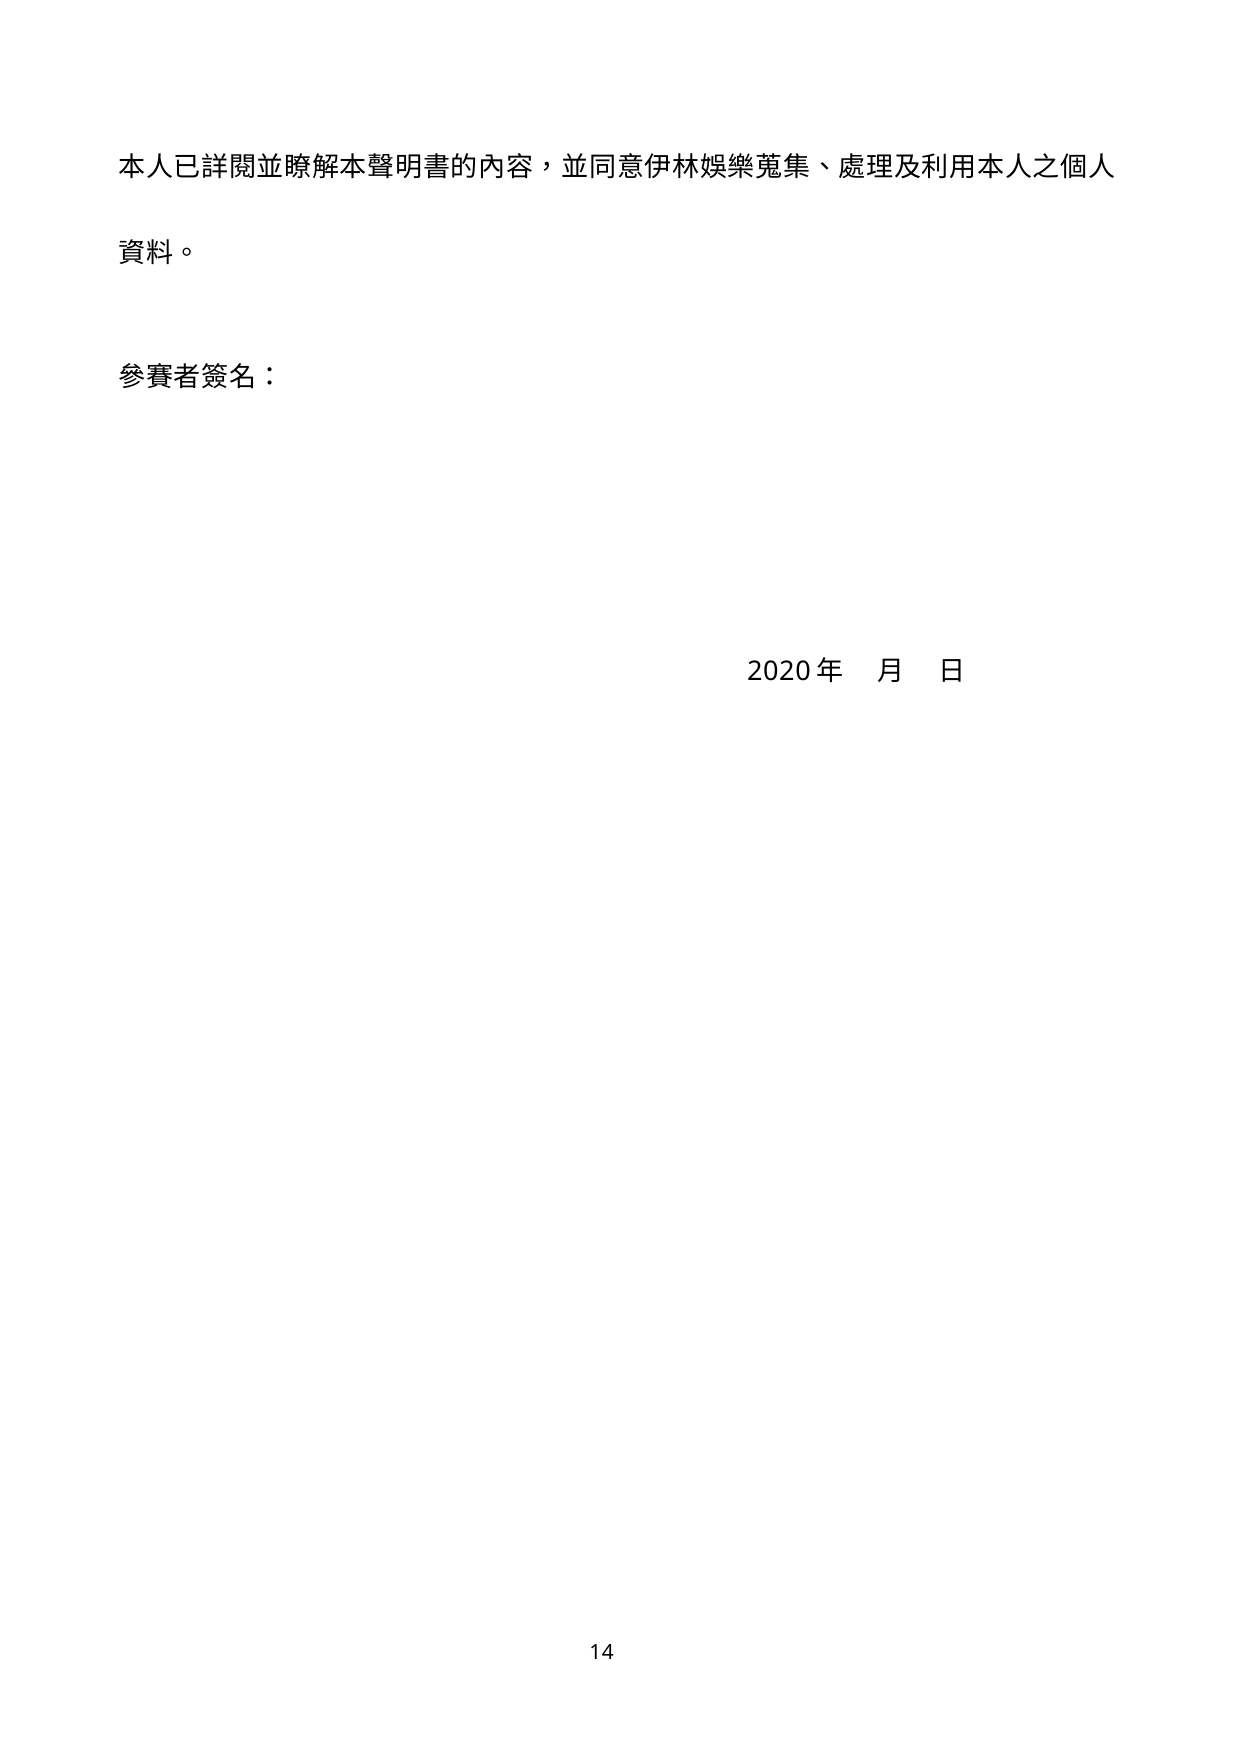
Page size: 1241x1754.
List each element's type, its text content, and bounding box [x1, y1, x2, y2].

text 本人已詳閱並瞭解本聲明書的內容，並同意伊林娛樂蒐集、處理及利用本人之個人資料。 [118, 127, 1122, 288]
text 參賽者簽名： [118, 337, 1122, 412]
text 2020年 月 日 [591, 631, 1122, 706]
